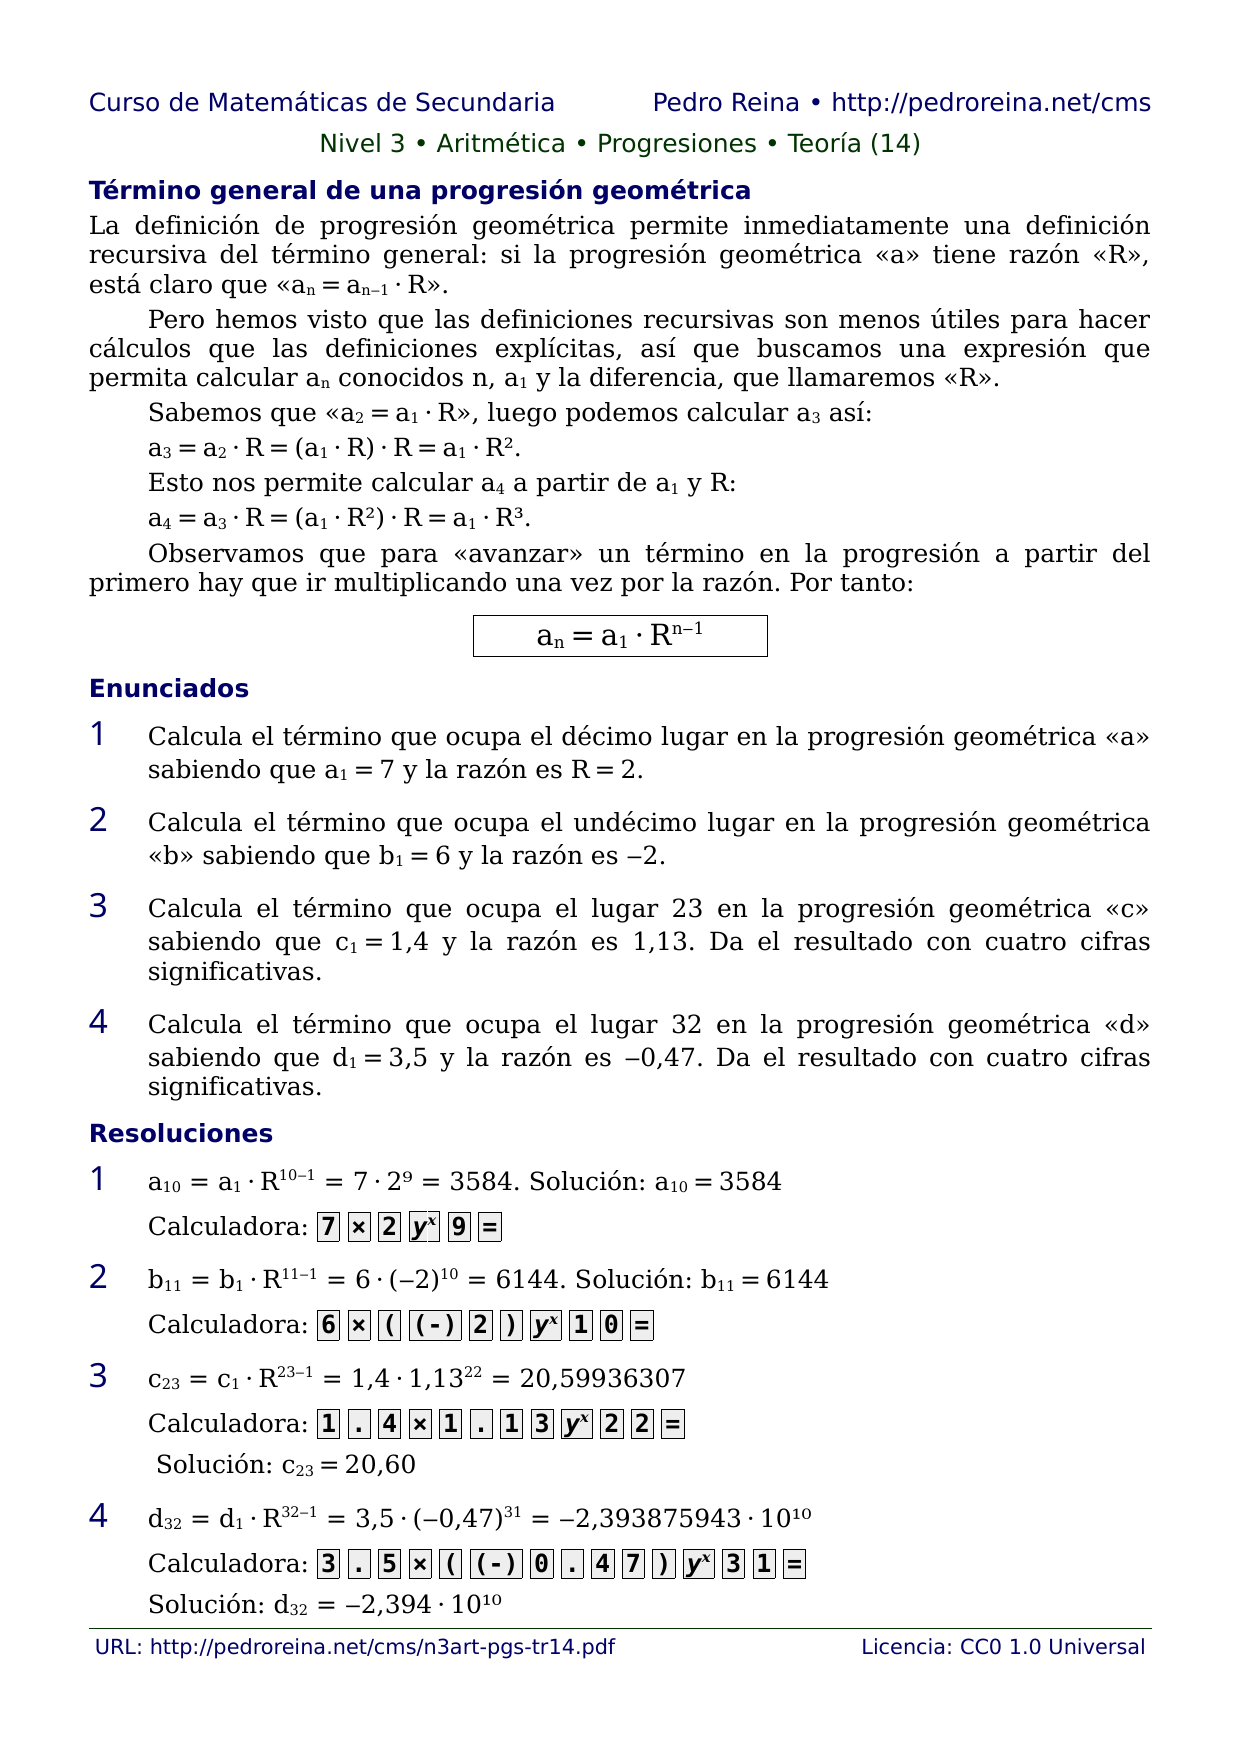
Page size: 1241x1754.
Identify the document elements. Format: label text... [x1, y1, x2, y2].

text Calculadora: 6 × ( (-) 2 ) yx 1 0 = [148, 1310, 317, 1340]
text Solución: d32 = ‒2,394 · 10¹⁰ [148, 1590, 1152, 1619]
list d32 = d1 · R32‒1 = 3,5 · (‒0,47)31 = ‒2,393875943 · 10¹⁰ [88, 1491, 1152, 1537]
text Calculadora: 1 . 4 × 1 . 1 3 yx 2 2 = [685, 1409, 1152, 1439]
text Observamos que para «avanzar» un término en la progresión a partir del primero hay que ir multiplicando una vez por la razón. Por tanto: [88, 539, 1152, 597]
text Enunciados [88, 674, 1152, 703]
list Calcula el término que ocupa el undécimo lugar en la progresión geométrica «b» sabiendo que b1 = 6 y la razón es ‒2. [88, 796, 1152, 870]
list Calcula el término que ocupa el lugar 23 en la progresión geométrica «c» sabiendo que c1 = 1,4 y la razón es 1,13. Da el resultado con cuatro cifras significativas. [88, 882, 1152, 986]
list Calcula el término que ocupa el décimo lugar en la progresión geométrica «a» sabiendo que a1 = 7 y la razón es R = 2. [88, 709, 1152, 784]
text Calculadora: 3 . 5 × ( (-) 0 . 4 7 ) yx 3 1 = [806, 1549, 1152, 1578]
text Calculadora: 7 × 2 yx 9 = [502, 1211, 1152, 1241]
text Curso de Matemáticas de Secundaria Pedro Reina • http://pedroreina.net/cms [88, 88, 1152, 118]
list Calcula el término que ocupa el lugar 32 en la progresión geométrica «d» sabiendo que d1 = 3,5 y la razón es ‒0,47. Da el resultado con cuatro cifras significativas. [88, 998, 1152, 1101]
text Calculadora: 7 × 2 yx 9 = [148, 1211, 339, 1241]
text Solución: c23 = 20,60 [148, 1451, 1152, 1480]
text a4 = a3 · R = (a1 · R²) · R = a1 · R³. [88, 504, 1152, 533]
text La definición de progresión geométrica permite inmediatamente una definición recursiva del término general: si la progresión geométrica «a» tiene razón «R», está claro que «an = an‒1 · R». [88, 211, 1152, 299]
text Calculadora: 7 × 2 yx 9 = [471, 1211, 501, 1241]
text Esto nos permite calcular a4 a partir de a1 y R: [88, 468, 1152, 498]
text Sabemos que «a2 = a1 · R», luego podemos calcular a3 así: [88, 398, 1152, 427]
list c23 = c1 · R23‒1 = 1,4 · 1,1322 = 20,59936307 [88, 1352, 1152, 1397]
text a3 = a2 · R = (a1 · R) · R = a1 · R². [88, 433, 1152, 463]
text Calculadora: 3 . 5 × ( (-) 0 . 4 7 ) yx 3 1 = [148, 1549, 317, 1578]
text Calculadora: 7 × 2 yx 9 = [340, 1211, 370, 1241]
list b11 = b1 · R11‒1 = 6 · (‒2)10 = 6144. Solución: b11 = 6144 [88, 1253, 1152, 1298]
list a10 = a1 · R10‒1 = 7 · 2⁹ = 3584. Solución: a10 = 3584 [88, 1154, 1152, 1200]
text Calculadora: 1 . 4 × 1 . 1 3 yx 2 2 = [148, 1409, 317, 1439]
text Calculadora: 7 × 2 yx 9 = [440, 1211, 470, 1241]
text an = a1 · Rn‒1 [474, 616, 767, 656]
text Resoluciones [88, 1119, 1152, 1148]
text Pero hemos visto que las definiciones recursivas son menos útiles para hacer cálculos que las definiciones explícitas, así que buscamos una expresión que permita calcular an conocidos n, a1 y la diferencia, que llamaremos «R». [88, 305, 1152, 392]
text Nivel 3 • Aritmética • Progresiones • Teoría (14) [88, 129, 1152, 159]
text Calculadora: 7 × 2 yx 9 = [371, 1211, 400, 1241]
text Calculadora: 6 × ( (-) 2 ) yx 1 0 = [654, 1310, 1152, 1340]
text Término general de una progresión geométrica [88, 176, 1152, 206]
